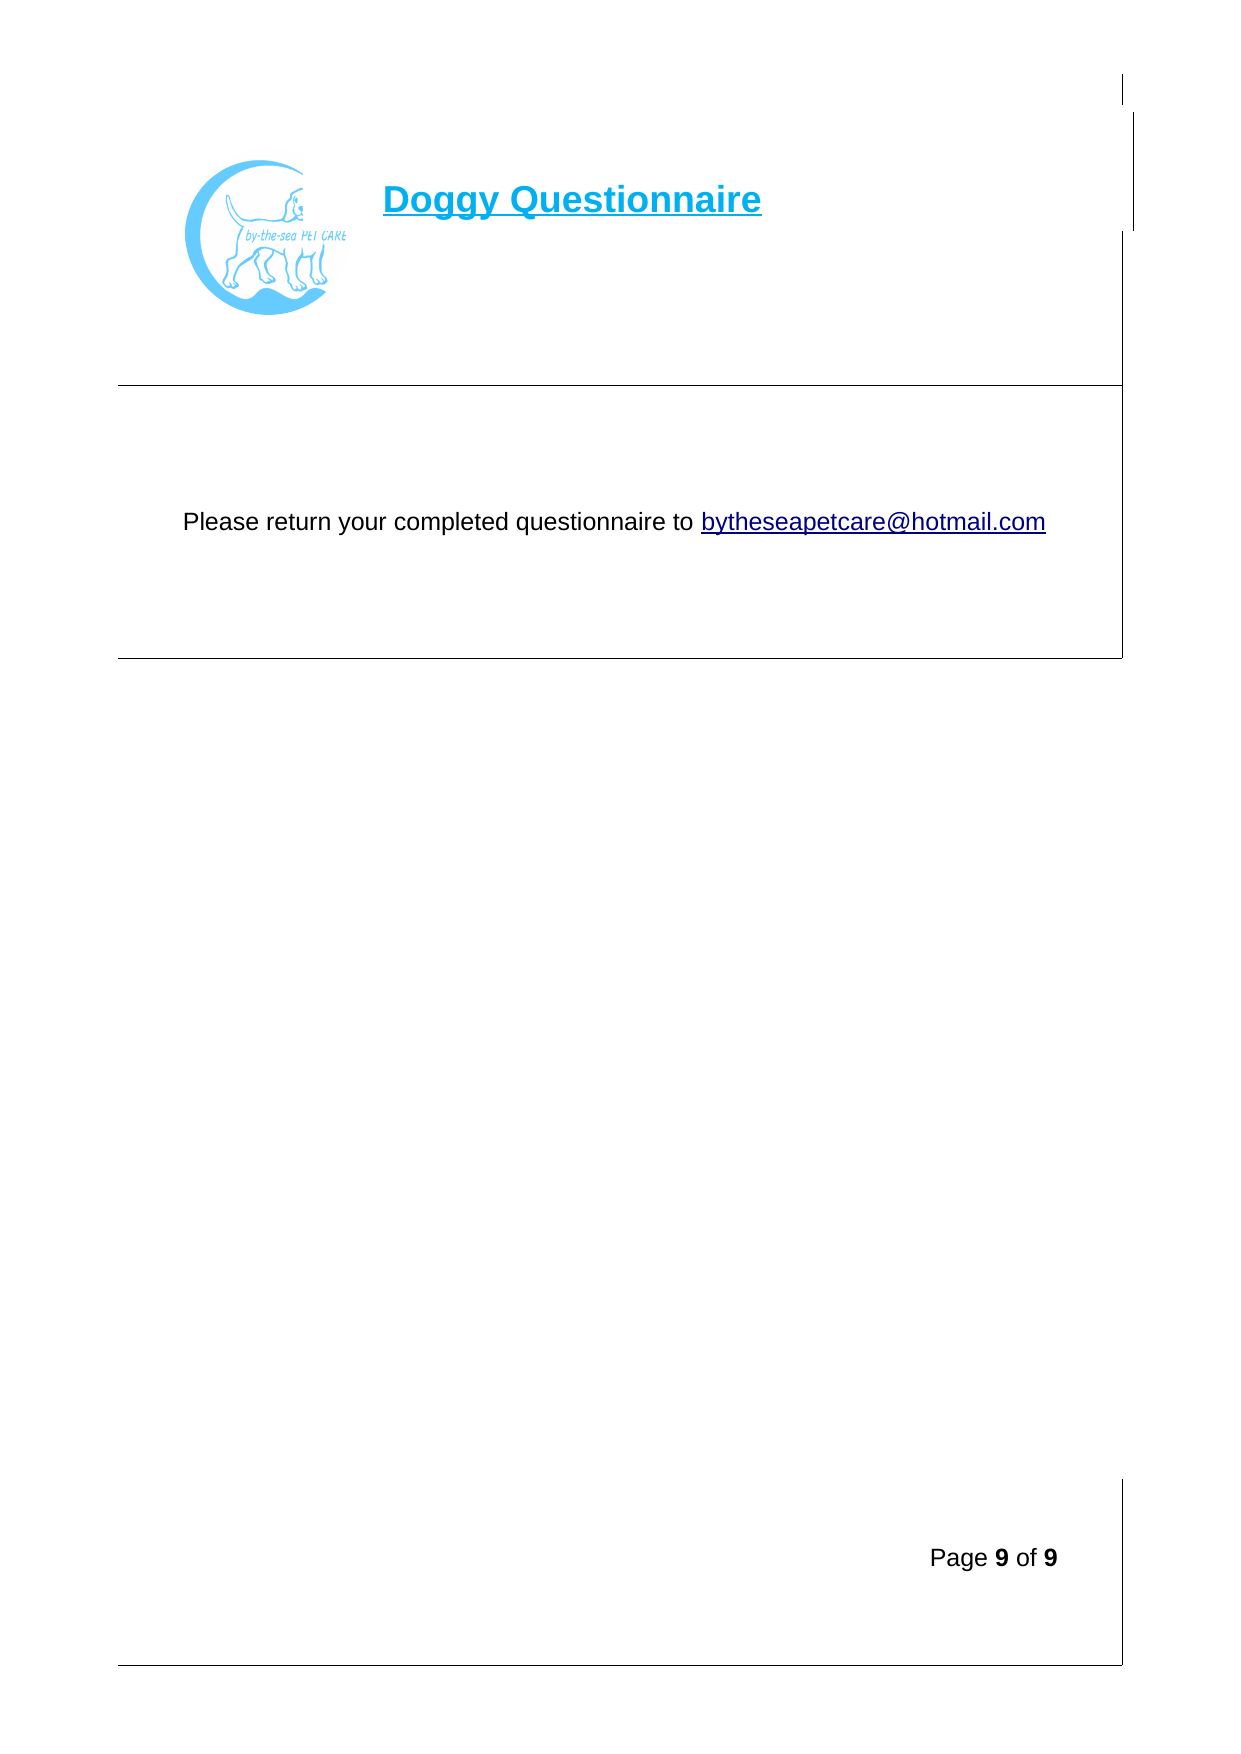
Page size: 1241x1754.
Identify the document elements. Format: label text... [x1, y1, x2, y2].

text Please return your completed questionnaire to bytheseapetcare@hotmail.com [118, 507, 1122, 536]
